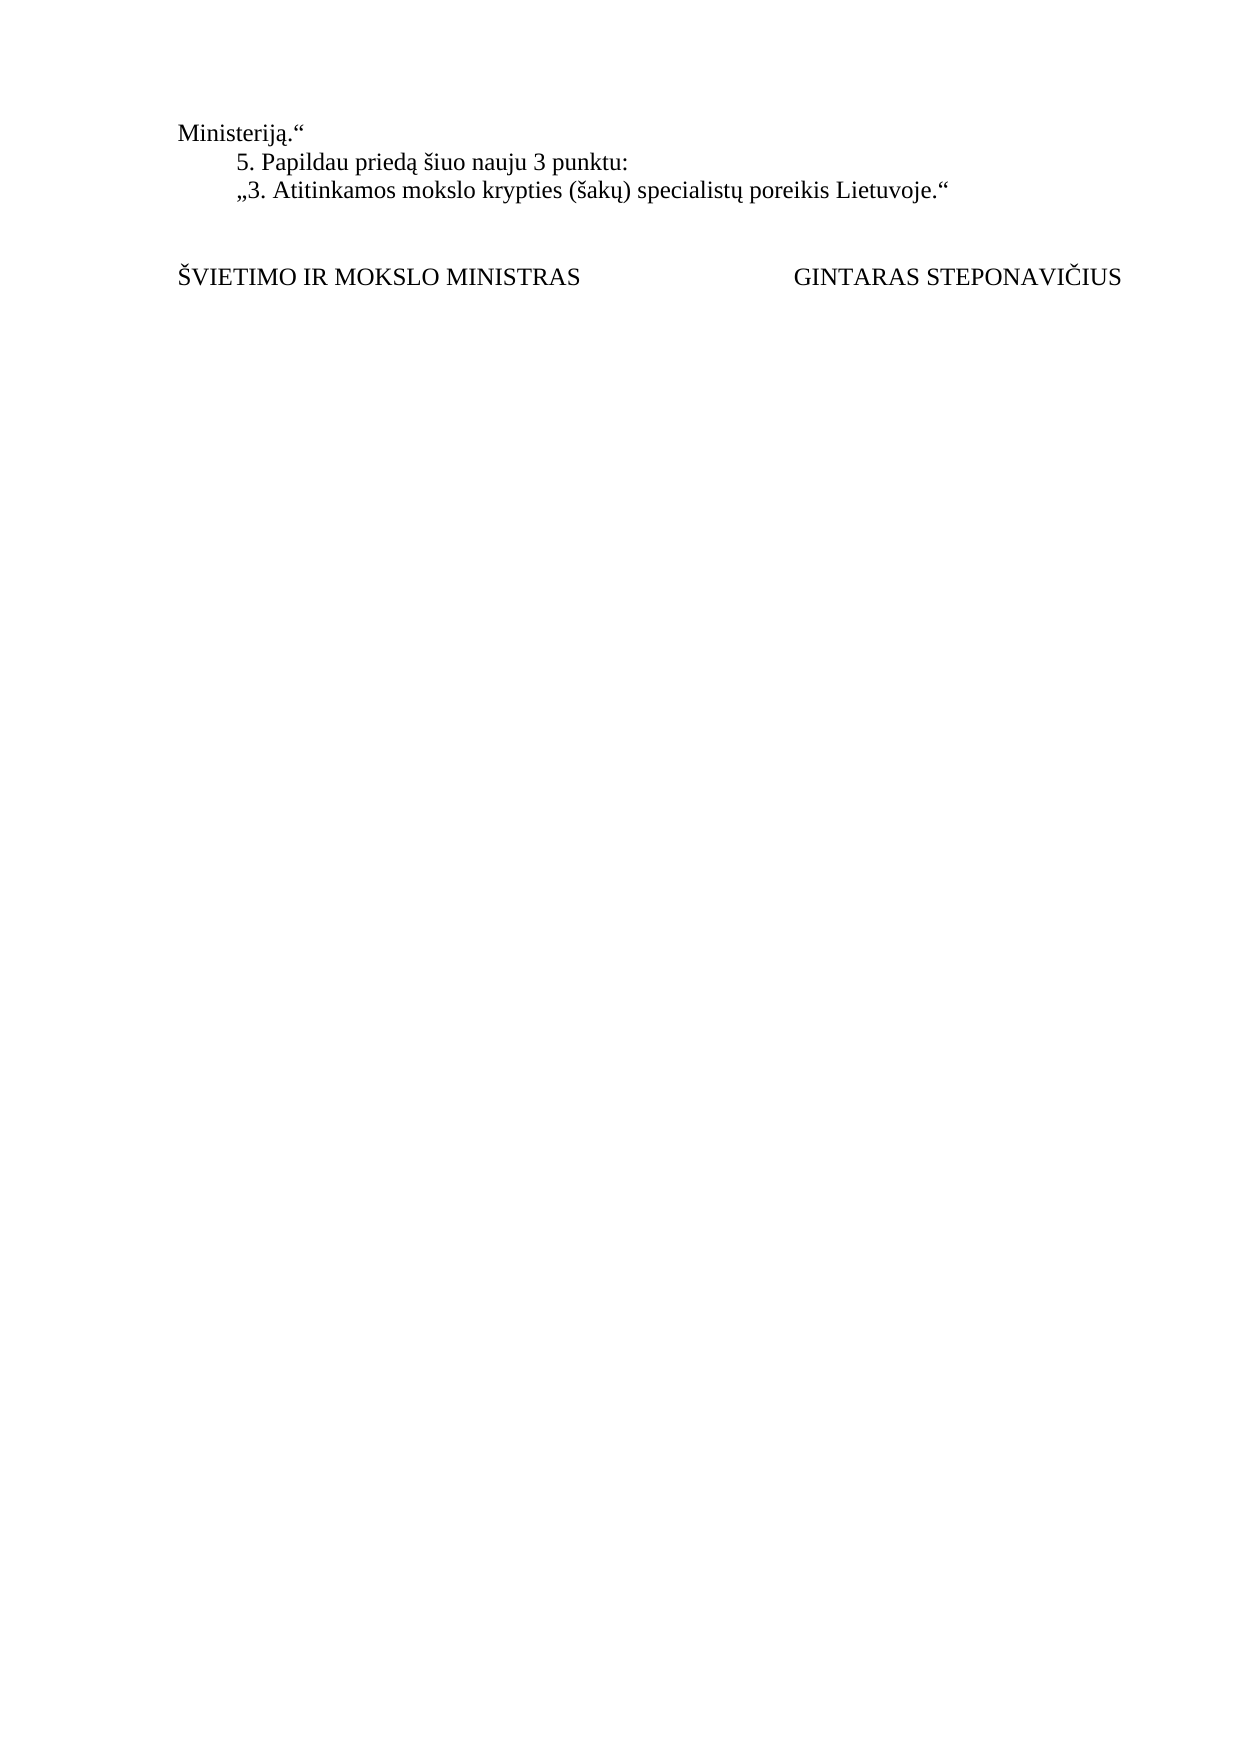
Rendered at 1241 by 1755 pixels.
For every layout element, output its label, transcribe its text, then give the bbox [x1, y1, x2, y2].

text Ministeriją.“ [177, 118, 1122, 147]
text „3. Atitinkamos mokslo krypties (šakų) specialistų poreikis Lietuvoje.“ [177, 176, 1122, 204]
text 5. Papildau priedą šiuo nauju 3 punktu: [177, 147, 1122, 176]
text Švietimo ir mokslo ministras Gintaras Steponavičius [177, 262, 1122, 291]
